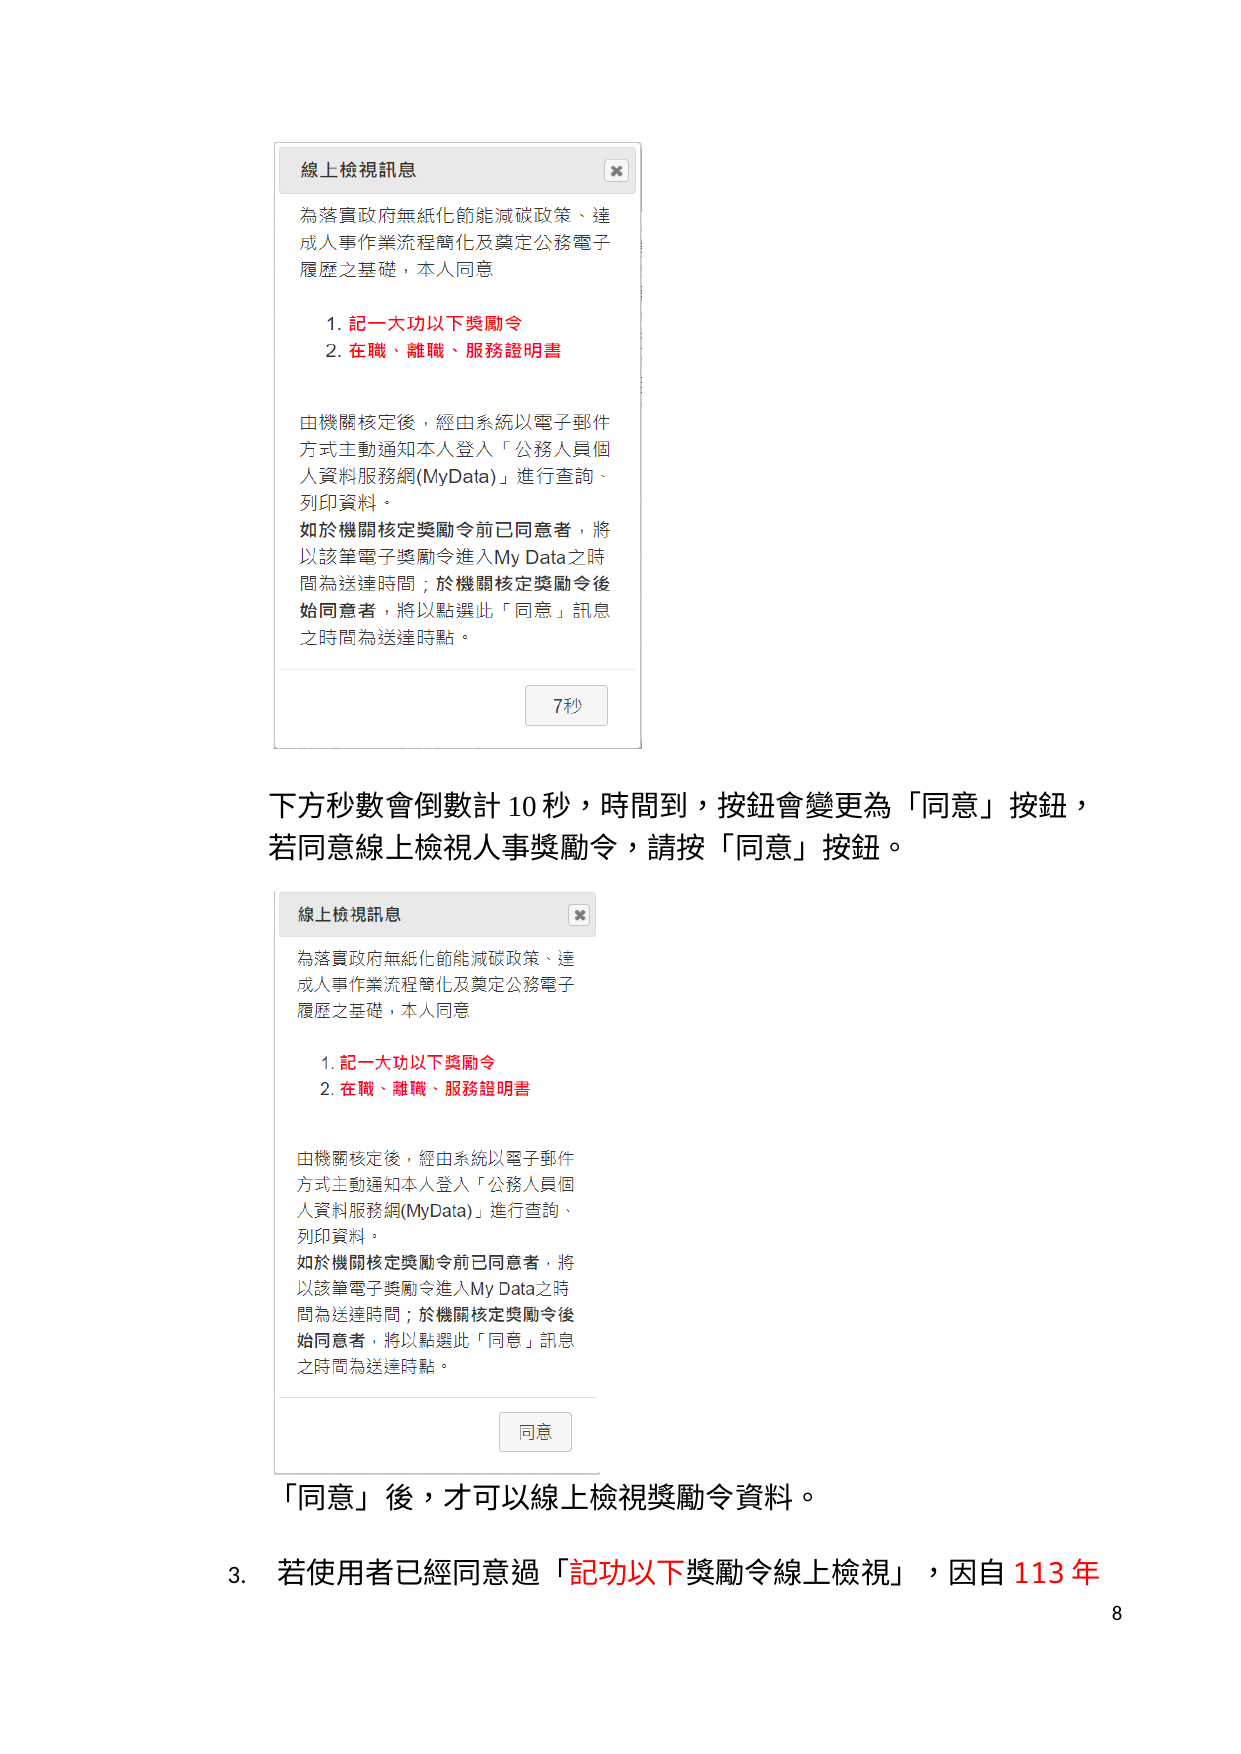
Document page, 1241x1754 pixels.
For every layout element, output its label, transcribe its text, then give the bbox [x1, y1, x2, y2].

text 下方秒數會倒數計10秒，時間到，按鈕會變更為「同意」按鈕，若同意線上檢視人事獎勵令，請按「同意」按鈕。 [268, 782, 1122, 867]
text 「同意」後，才可以線上檢視獎勵令資料。 [268, 1474, 1122, 1517]
list 若使用者已經同意過「記功以下獎勵令線上檢視」，因自113年 [227, 1550, 1122, 1592]
